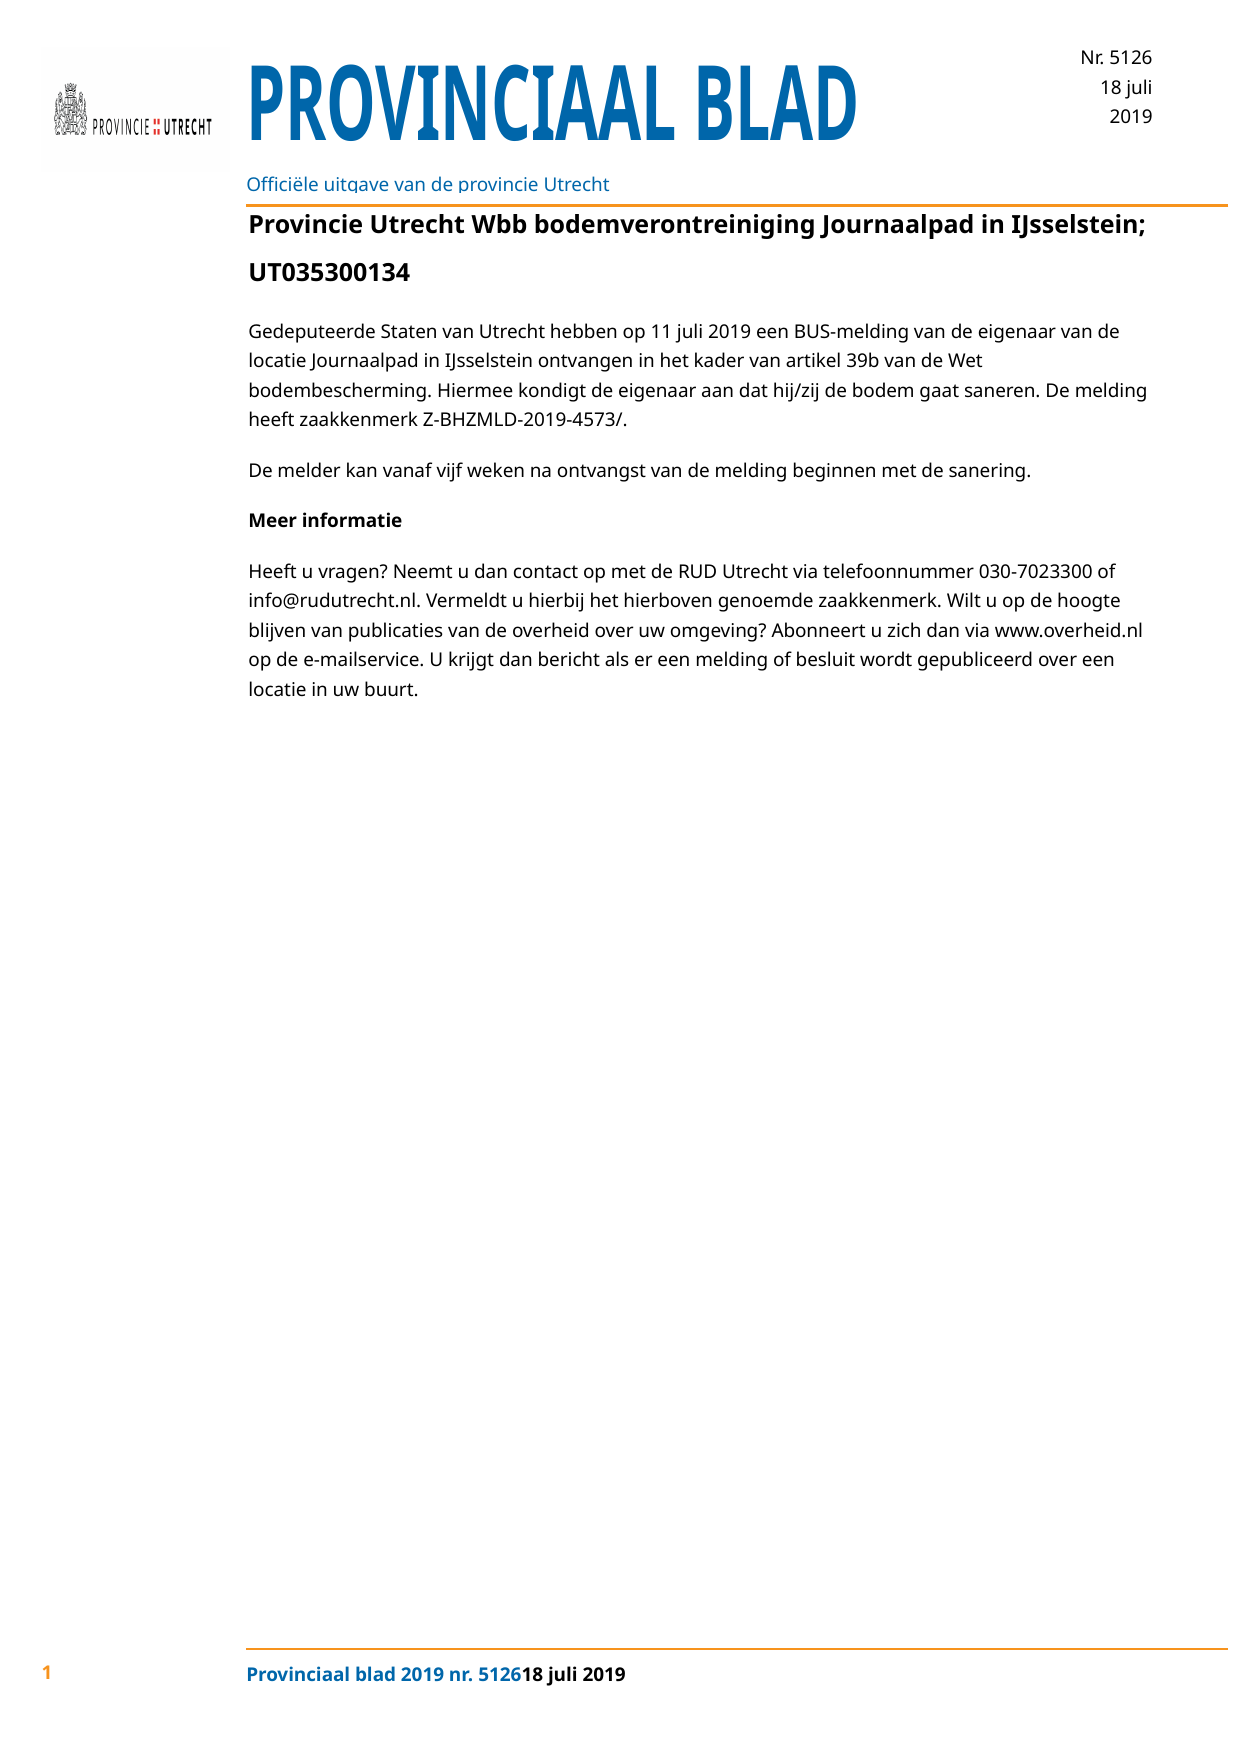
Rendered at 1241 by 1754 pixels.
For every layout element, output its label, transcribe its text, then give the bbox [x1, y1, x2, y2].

picture [41, 47, 231, 172]
text De melder kan vanaf vijf weken na ontvangst van de melding beginnen met de sanering. [248, 457, 1152, 483]
text Heeft u vragen? Neemt u dan contact op met de RUD Utrecht via telefoonnummer 030-7023300 of info@rudutrecht.nl. Vermeldt u hierbij het hierboven genoemde zaakkenmerk. Wilt u op de hoogte blijven van publicaties van de overheid over uw omgeving? Abonneert u zich dan via www.overheid.nl op de e-mailservice. U krijgt dan bericht als er een melding of besluit wordt gepubliceerd over een locatie in uw buurt. [248, 558, 1152, 702]
text Gedeputeerde Staten van Utrecht hebben op 11 juli 2019 een BUS-melding van de eigenaar van de locatie Journaalpad in IJsselstein ontvangen in het kader van artikel 39b van de Wet bodembescherming. Hiermee kondigt de eigenaar aan dat hij/zij de bodem gaat saneren. De melding heeft zaakkenmerk Z-BHZMLD-2019-4573/. [248, 318, 1152, 432]
text Provincie Utrecht Wbb bodemverontreiniging Journaalpad in IJsselstein; UT035300134 [248, 207, 1152, 288]
text Meer informatie [248, 507, 1152, 533]
